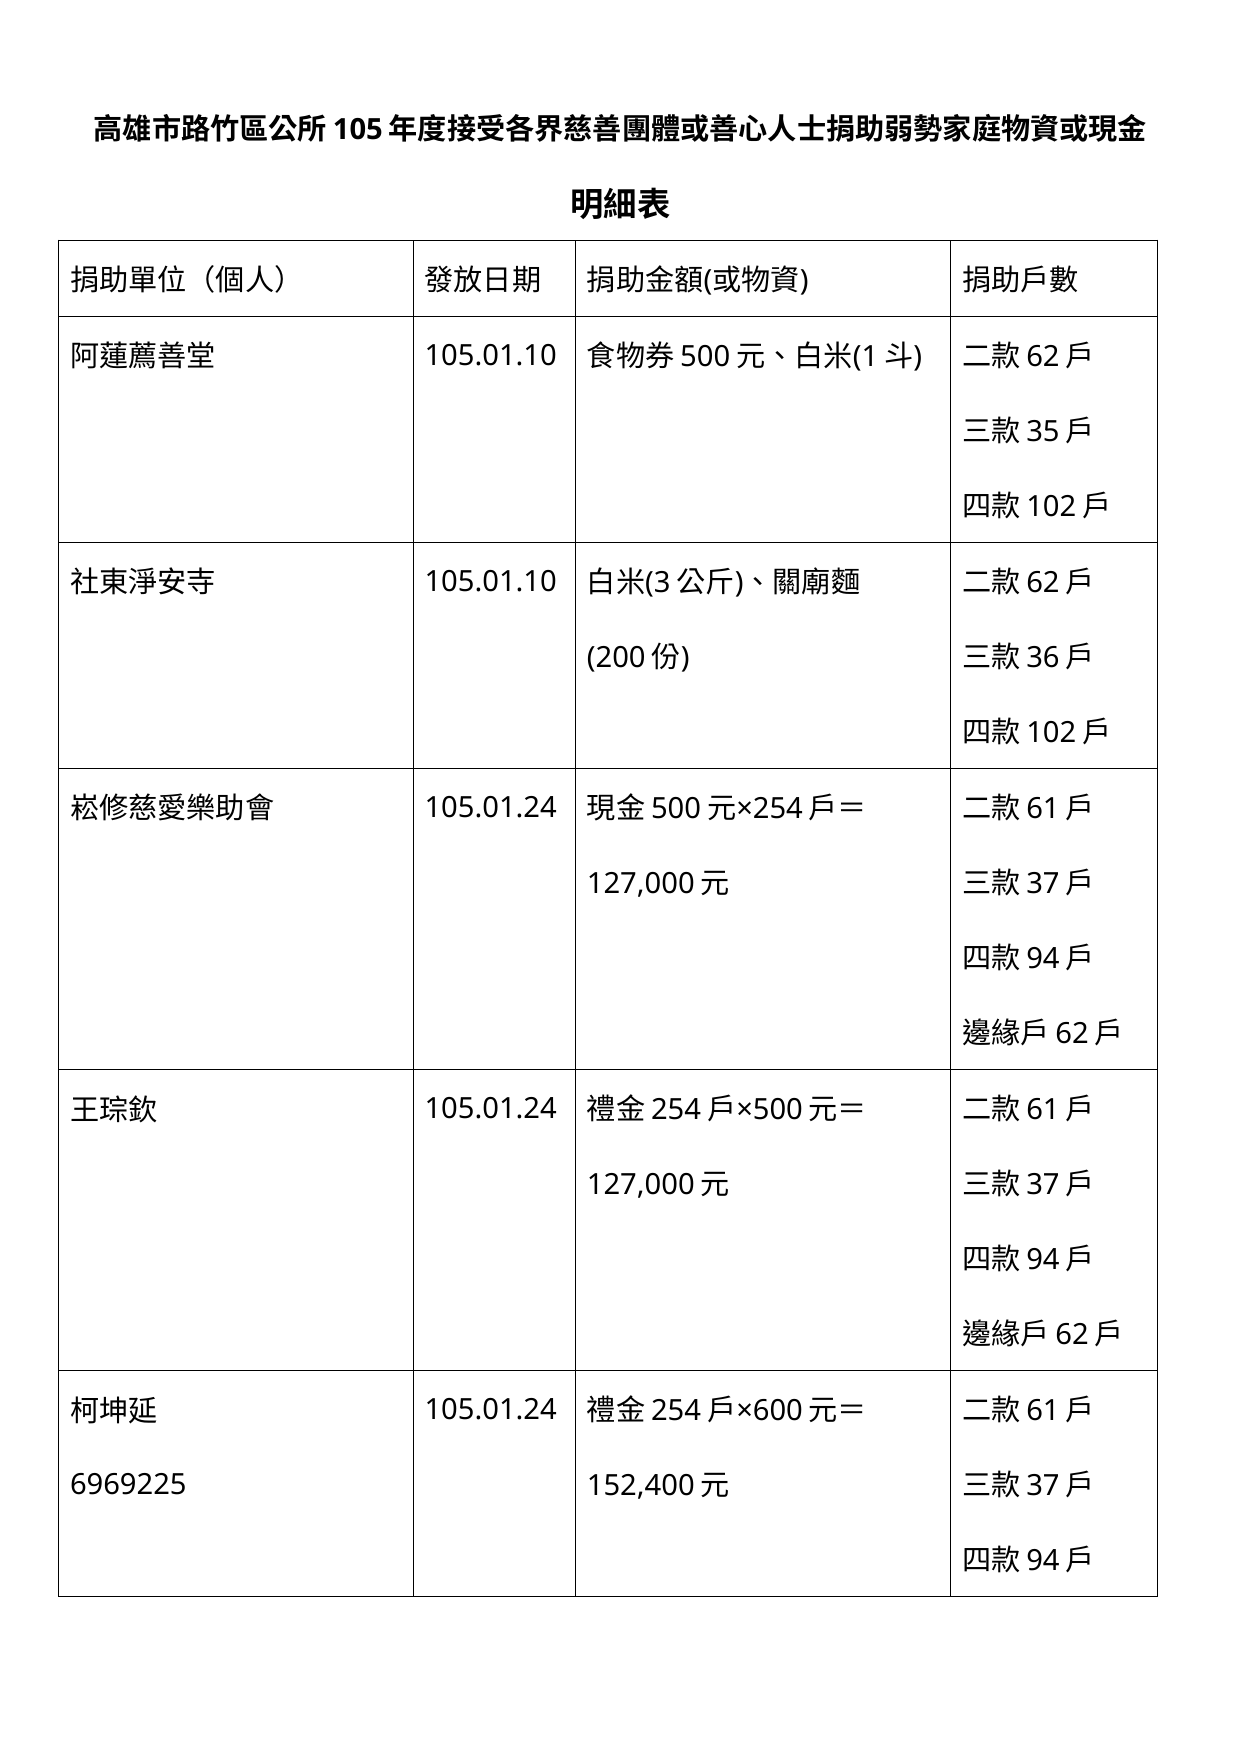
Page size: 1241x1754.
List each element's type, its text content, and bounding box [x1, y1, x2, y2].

table_cell 二款62戶 三款35戶 四款102戶 [951, 317, 1157, 542]
table_cell 禮金254戶×500元＝127,000元 [576, 1070, 950, 1370]
table_cell 崧修慈愛樂助會 [59, 769, 413, 1069]
text 明細表 [89, 164, 1152, 239]
table_cell 105.01.24 [414, 769, 575, 1069]
table_cell 105.01.24 [414, 1371, 575, 1596]
table_cell 社東淨安寺 [59, 543, 413, 768]
table_header 捐助戶數 [951, 241, 1157, 316]
table_cell 現金500元×254戶＝127,000元 [576, 769, 950, 1069]
text 高雄市路竹區公所105年度接受各界慈善團體或善心人士捐助弱勢家庭物資或現金 [89, 89, 1152, 164]
table_cell 二款62戶 三款36戶 四款102戶 [951, 543, 1157, 768]
table_cell 王琮欽 [59, 1070, 413, 1370]
table_cell 阿蓮薦善堂 [59, 317, 413, 542]
table_cell 105.01.10 [414, 317, 575, 542]
table_header 捐助金額(或物資) [576, 241, 950, 316]
table_cell 105.01.24 [414, 1070, 575, 1370]
table_header 發放日期 [414, 241, 575, 316]
table_cell 二款61戶 三款37戶 四款94戶 [951, 1371, 1157, 1596]
table_cell 食物券500元、白米(1斗) [576, 317, 950, 542]
table_cell 105.01.10 [414, 543, 575, 768]
table_cell 禮金254戶×600元＝152,400元 [576, 1371, 950, 1596]
table_cell 白米(3公斤)、關廟麵 (200份) [576, 543, 950, 768]
table_header 捐助單位（個人） [59, 241, 413, 316]
table_cell 二款61戶 三款37戶 四款94戶 邊緣戶62戶 [951, 769, 1157, 1069]
table_cell 柯坤延 6969225 [59, 1371, 413, 1596]
table_cell 二款61戶 三款37戶 四款94戶 邊緣戶62戶 [951, 1070, 1157, 1370]
